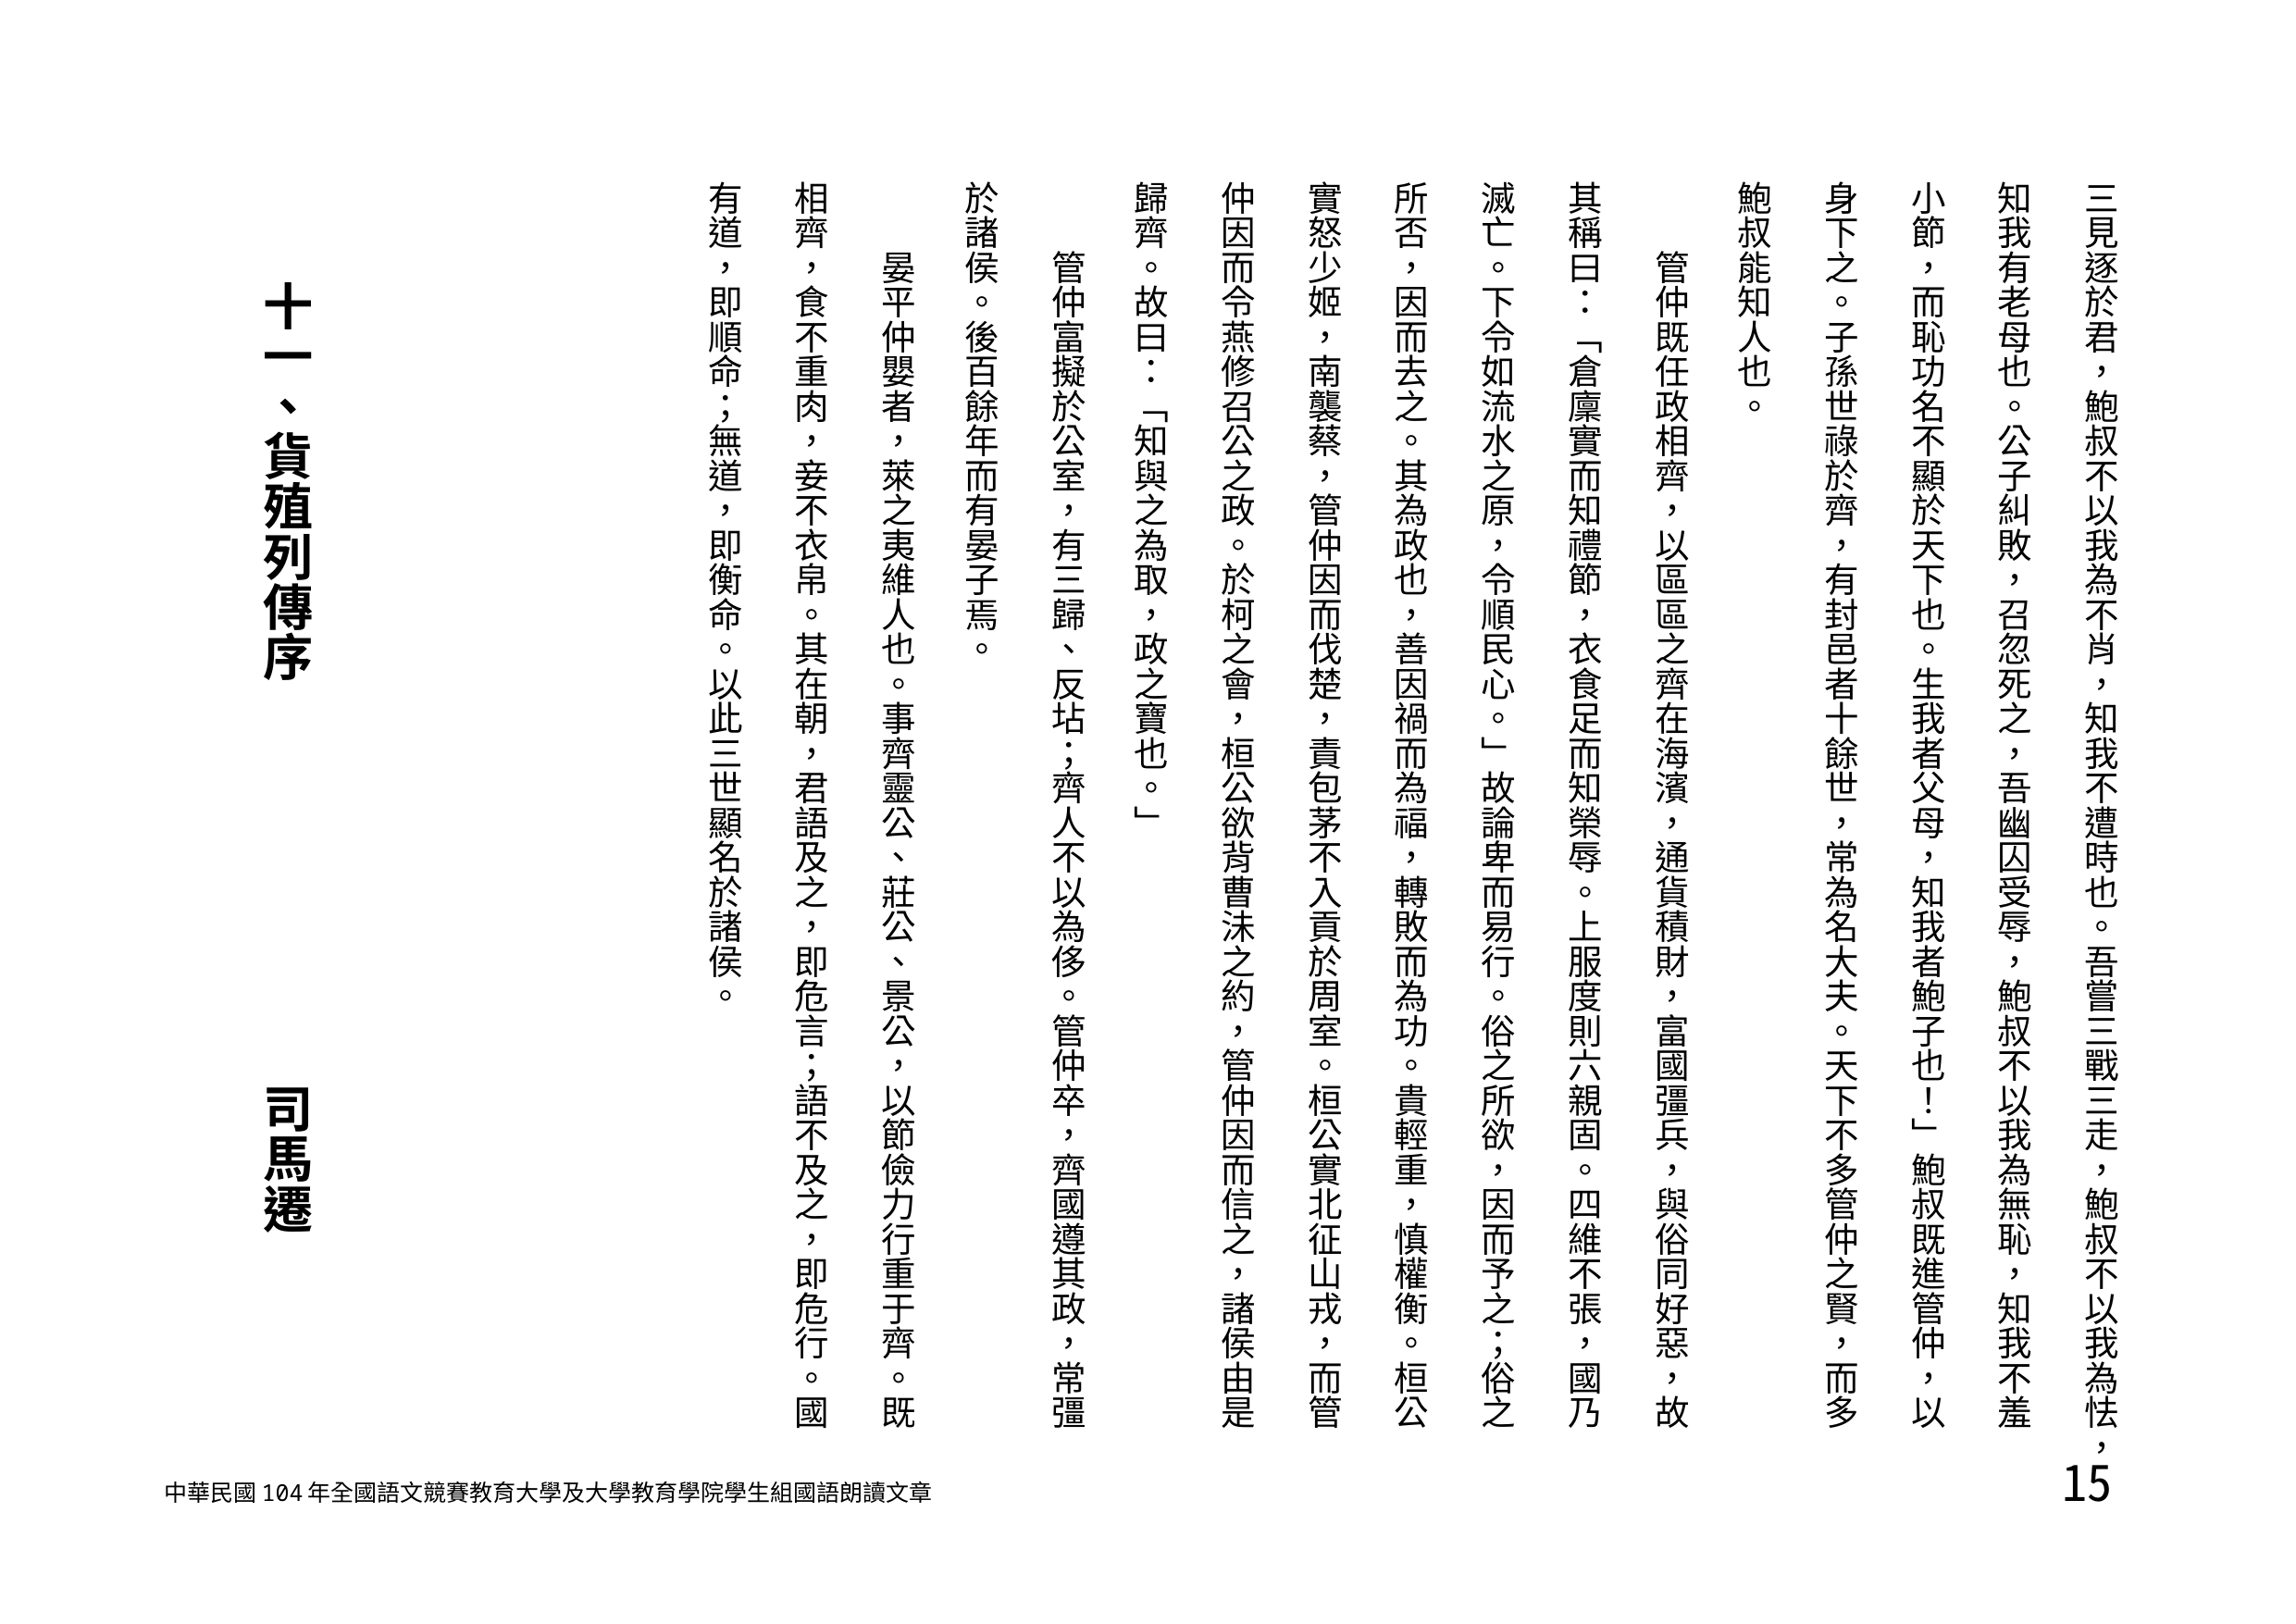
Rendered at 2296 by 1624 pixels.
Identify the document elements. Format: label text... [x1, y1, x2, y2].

text 管仲曰：﹁吾始困時，嘗與鮑叔賈，分財利，多自與；鮑叔不以我為貪，知我貧也。吾嘗為鮑叔謀事，而更窮困，鮑叔不以我為愚，知時有利不利也。吾嘗三仕三見逐於君，鮑叔不以我為不肖，知我不遭時也。吾嘗三戰三走，鮑叔不以我為怯，知我有老母也。公子糾敗，召忽死之，吾幽囚受辱，鮑叔不以我為無恥，知我不羞小節，而恥功名不顯於天下也。生我者父母，知我者鮑子也！﹂鮑叔既進管仲，以身下之。子孫世祿於齊，有封邑者十餘世，常為名大夫。天下不多管仲之賢，而多鮑叔能知人也。 [1726, 180, 2131, 1443]
subtitle 十一、貨殖列傳序 司馬遷 [230, 180, 346, 1443]
text 管仲既任政相齊，以區區之齊在海濱，通貨積財，富國彊兵，與俗同好惡，故其稱曰：﹁倉廩實而知禮節，衣食足而知榮辱。上服度則六親固。四維不張，國乃滅亡。下令如流水之原，令順民心。﹂故論卑而易行。俗之所欲，因而予之；俗之所否，因而去之。其為政也，善因禍而為福，轉敗而為功。貴輕重，慎權衡。桓公實怒少姬，南襲蔡，管仲因而伐楚，責包茅不入貢於周室。桓公實北征山戎，而管仲因而令燕修召公之政。於柯之會，桓公欲背曹沬之約，管仲因而信之，諸侯由是歸齊。故曰：﹁知與之為取，政之寶也。﹂ [1123, 180, 1701, 1443]
text 管仲富擬於公室，有三歸、反坫；齊人不以為侈。管仲卒，齊國遵其政，常彊於諸侯。後百餘年而有晏子焉。 [953, 180, 1098, 1443]
text 晏平仲嬰者，萊之夷維人也。事齊靈公、莊公、景公，以節儉力行重于齊。既相齊，食不重肉，妾不衣帛。其在朝，君語及之，即危言；語不及之，即危行。國有道，即順命；無道，即衡命。以此三世顯名於諸侯。 [697, 180, 928, 1443]
